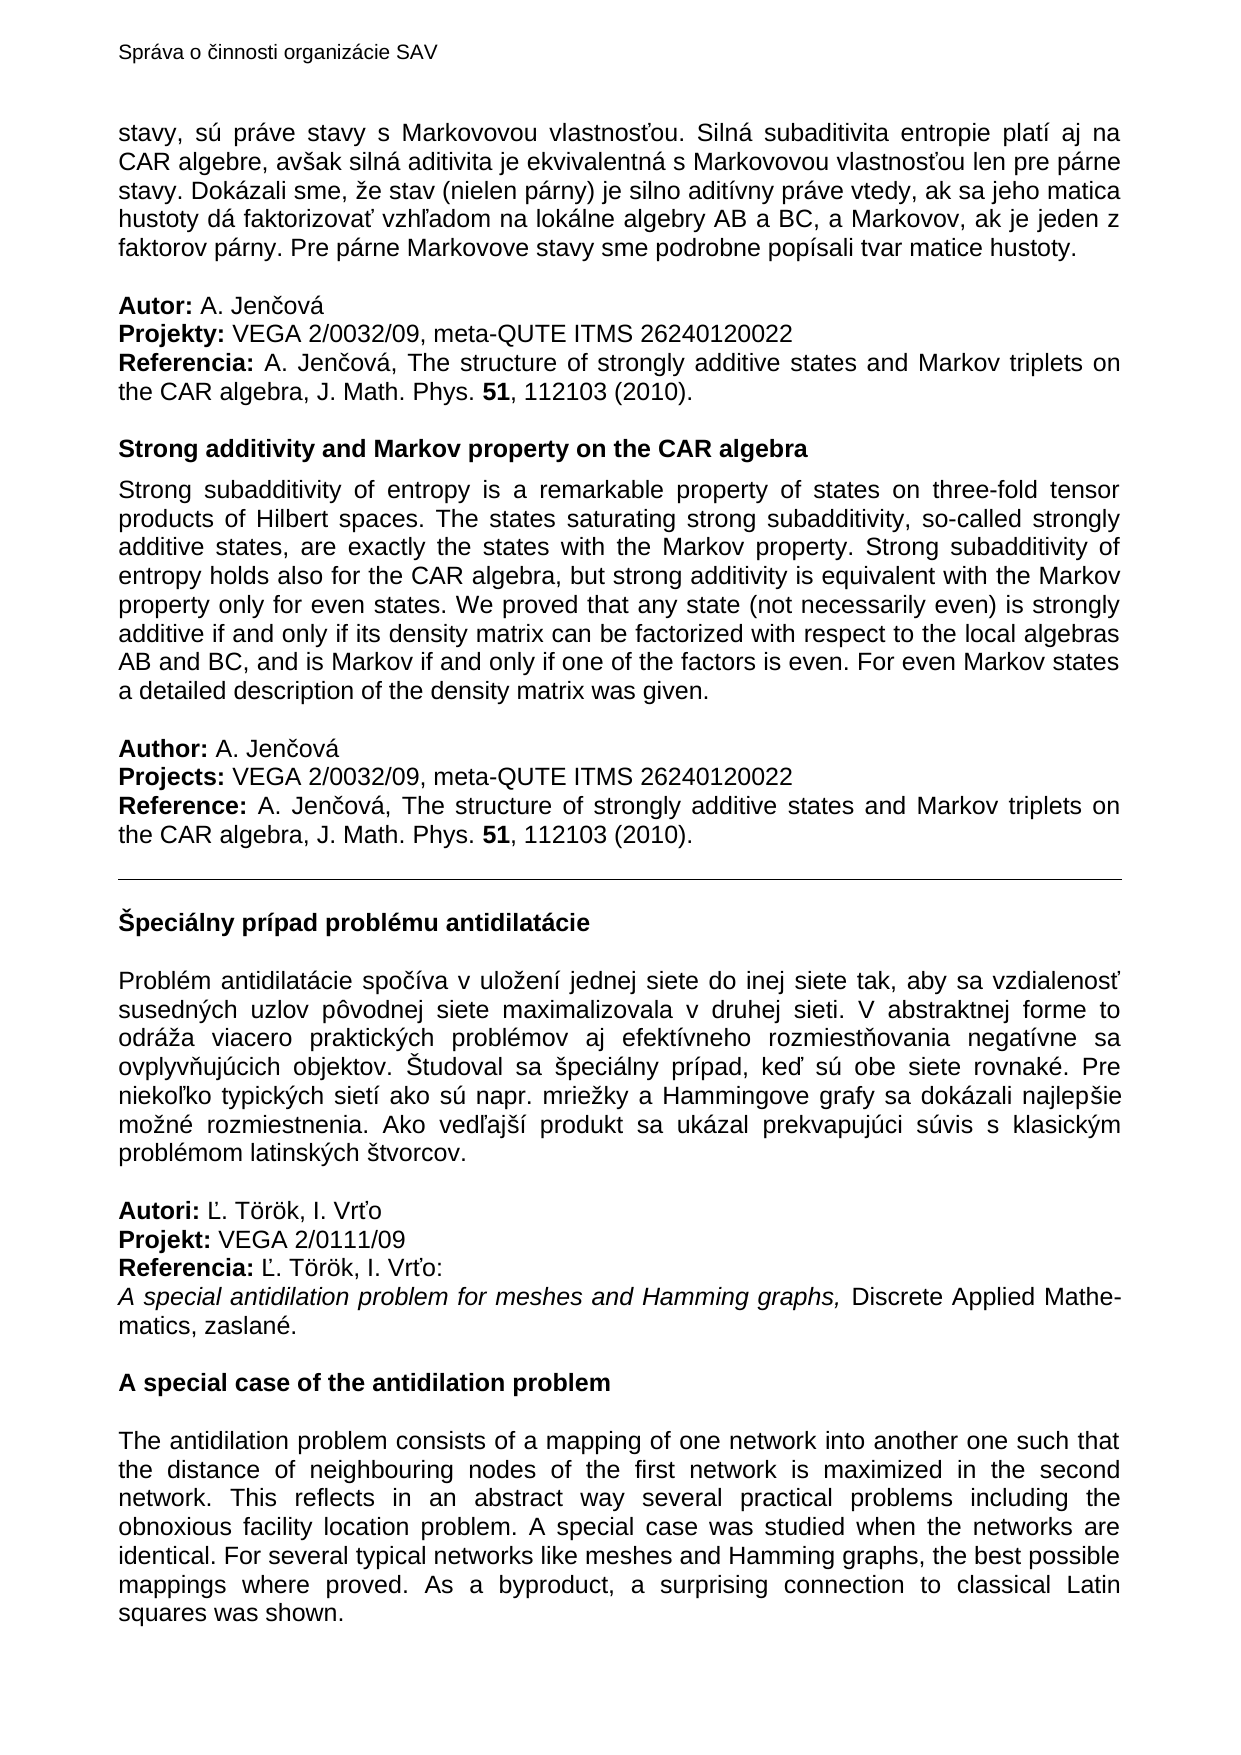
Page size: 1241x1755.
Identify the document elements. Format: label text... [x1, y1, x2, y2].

text stavy, sú práve stavy s Markovovou vlastnosťou. Silná subaditivita entropie platí aj na CAR algebre, avšak silná aditivita je ekvivalentná s Markovovou vlastnosťou len pre párne stavy. Dokázali sme, že stav (nielen párny) je silno aditívny práve vtedy, ak sa jeho matica hustoty dá faktorizovať vzhľadom na lokálne algebry AB a BC, a Markovov, ak je jeden z faktorov párny. Pre párne Markovove stavy sme podrobne popísali tvar matice hustoty. [118, 118, 1122, 262]
text Špeciálny prípad problému antidilatácie [118, 908, 1122, 937]
text Strong additivity and Markov property on the CAR algebra [118, 434, 1122, 463]
text Strong subadditivity of entropy is a remarkable property of states on three-fold tensor products of Hilbert spaces. The states saturating strong subadditivity, so-called strongly additive states, are exactly the states with the Markov property. Strong subadditivity of entropy holds also for the CAR algebra, but strong additivity is equivalent with the Markov property only for even states. We proved that any state (not necessarily even) is strongly additive if and only if its density matrix can be factorized with respect to the local algebras AB and BC, and is Markov if and only if one of the factors is even. For even Markov states a detailed description of the density matrix was given. [118, 475, 1122, 705]
text The antidilation problem consists of a mapping of one network into another one such that the distance of neighbouring nodes of the first network is maximized in the second network. This reflects in an abstract way several practical problems including the obnoxious facility location problem. A special case was studied when the networks are identical. For several typical networks like meshes and Hamming graphs, the best possible mappings where proved. As a byproduct, a surprising connection to classical Latin squares was shown. [118, 1426, 1122, 1627]
text Referencia: A. Jenčová, The structure of strongly additive states and Markov triplets on the CAR algebra, J. Math. Phys. 51, 112103 (2010). [118, 348, 1122, 406]
text Autor: A. Jenčová [118, 291, 1122, 319]
text Projekt: VEGA 2/0111/09 [118, 1224, 1122, 1253]
text A special case of the antidilation problem [118, 1368, 1122, 1397]
text Problém antidilatácie spočíva v uložení jednej siete do inej siete tak, aby sa vzdialenosť susedných uzlov pôvodnej siete maximalizovala v druhej sieti. V abstraktnej forme to odráža viacero praktických problémov aj efektívneho rozmiestňovania negatívne sa ovplyvňujúcich objektov. Študoval sa špeciálny prípad, keď sú obe siete rovnaké. Pre niekoľko typických sietí ako sú napr. mriežky a Hammingove grafy sa dokázali najlepšie možné rozmiestnenia. Ako vedľajší produkt sa ukázal prekvapujúci súvis s klasickým problémom latinských štvorcov. [118, 966, 1122, 1167]
text A special antidilation problem for meshes and Hamming graphs, Discrete Applied Mathe-matics, zaslané. [118, 1282, 1122, 1339]
text Reference: A. Jenčová, The structure of strongly additive states and Markov triplets on the CAR algebra, J. Math. Phys. 51, 112103 (2010). [118, 791, 1122, 849]
text Autori: Ľ. Török, I. Vrťo [118, 1196, 1122, 1224]
text Author: A. Jenčová [118, 734, 1122, 762]
text Projects: VEGA 2/0032/09, meta-QUTE ITMS 26240120022 [118, 762, 1122, 791]
text Projekty: VEGA 2/0032/09, meta-QUTE ITMS 26240120022 [118, 319, 1122, 348]
text Referencia: Ľ. Török, I. Vrťo: [118, 1253, 1122, 1282]
